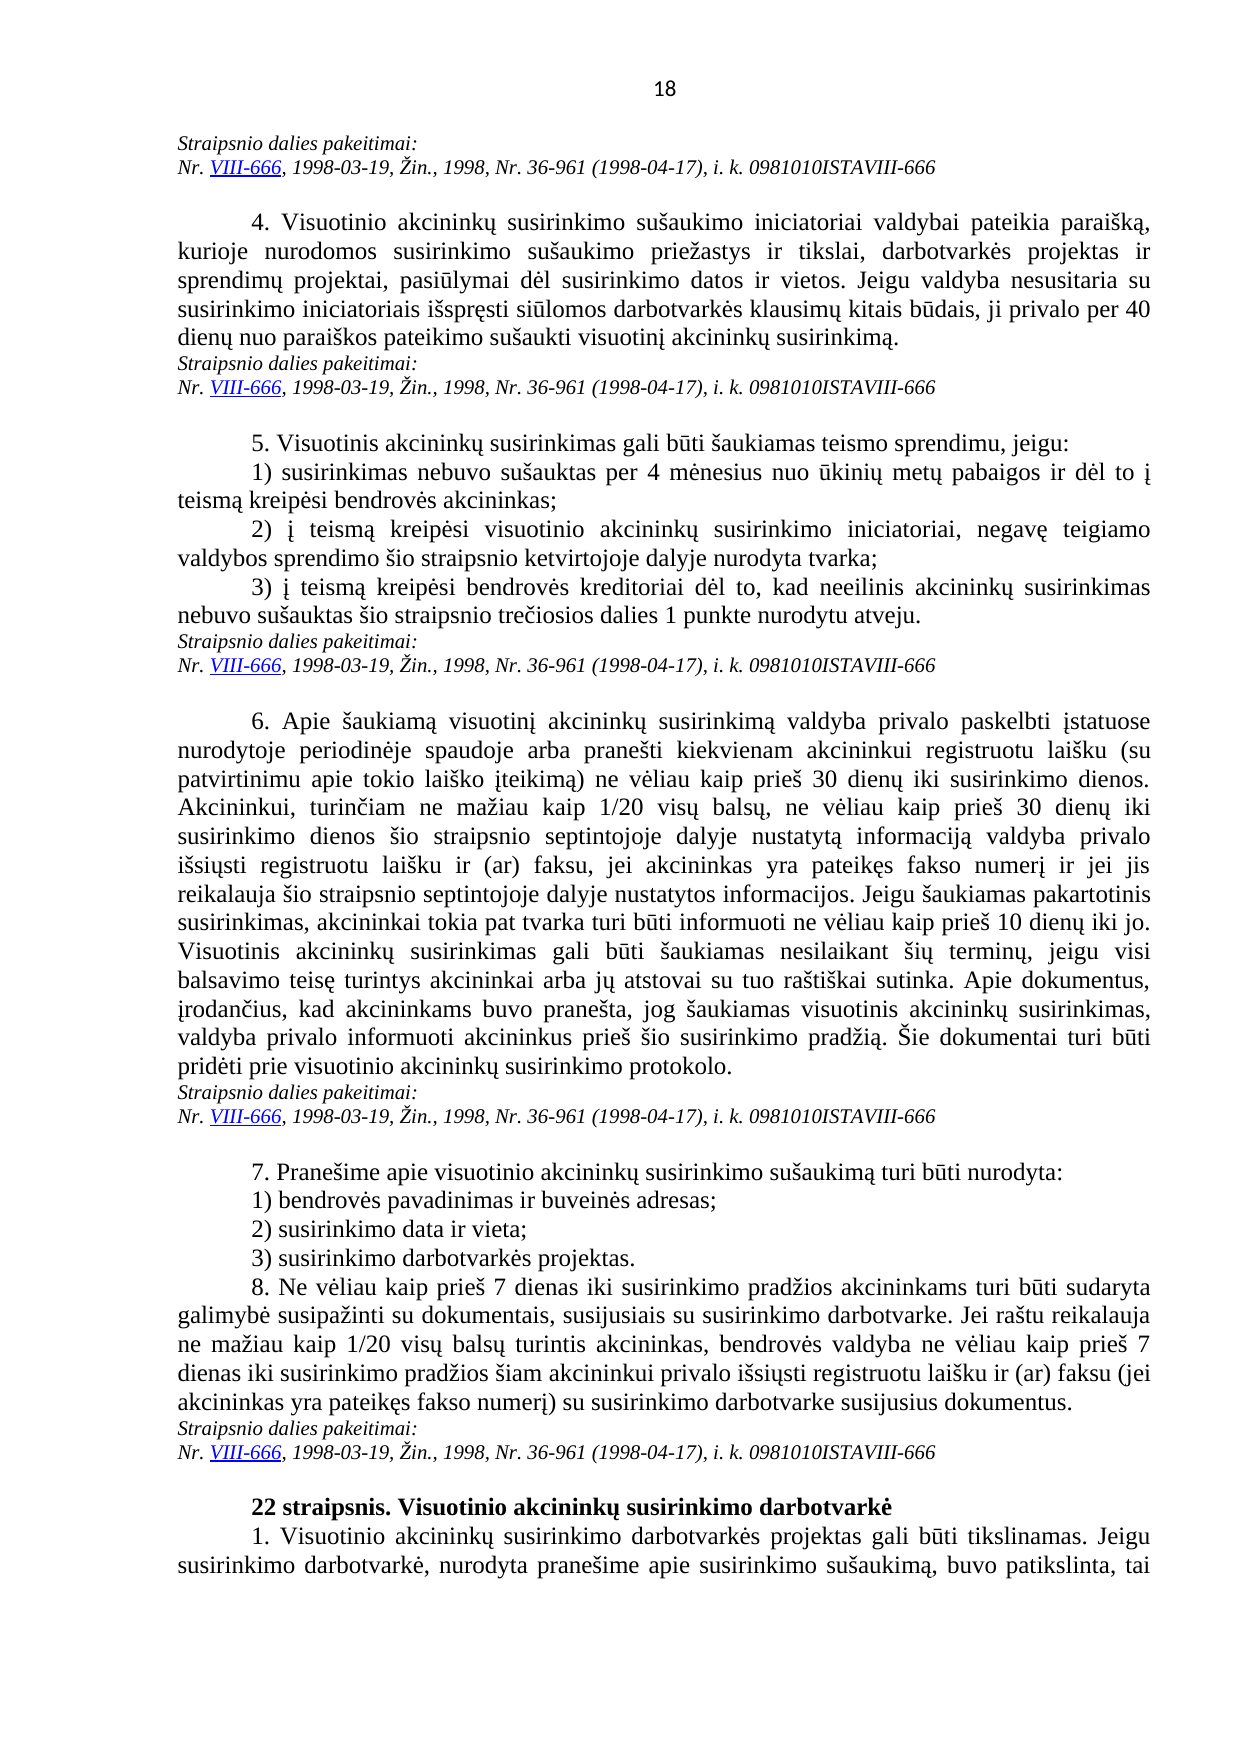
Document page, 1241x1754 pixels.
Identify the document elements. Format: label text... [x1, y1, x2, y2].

text 7. Pranešime apie visuotinio akcininkų susirinkimo sušaukimą turi būti nurodyta: [177, 1157, 1152, 1186]
text Nr. VIII-666, 1998-03-19, Žin., 1998, Nr. 36-961 (1998-04-17), i. k. 0981010ISTAVIII-666 [177, 155, 1152, 179]
text 1) bendrovės pavadinimas ir buveinės adresas; [177, 1186, 1152, 1214]
text 8. Ne vėliau kaip prieš 7 dienas iki susirinkimo pradžios akcininkams turi būti sudaryta galimybė susipažinti su dokumentais, susijusiais su susirinkimo darbotvarke. Jei raštu reikalauja ne mažiau kaip 1/20 visų balsų turintis akcininkas, bendrovės valdyba ne vėliau kaip prieš 7 dienas iki susirinkimo pradžios šiam akcininkui privalo išsiųsti registruotu laišku ir (ar) faksu (jei akcininkas yra pateikęs fakso numerį) su susirinkimo darbotvarke susijusius dokumentus. [177, 1272, 1152, 1416]
text 2) į teismą kreipėsi visuotinio akcininkų susirinkimo iniciatoriai, negavę teigiamo valdybos sprendimo šio straipsnio ketvirtojoje dalyje nurodyta tvarka; [177, 514, 1152, 572]
text 1. Visuotinio akcininkų susirinkimo darbotvarkės projektas gali būti tikslinamas. Jeigu susirinkimo darbotvarkė, nurodyta pranešime apie susirinkimo sušaukimą, buvo patikslinta, tai [177, 1521, 1152, 1579]
text 22 straipsnis. Visuotinio akcininkų susirinkimo darbotvarkė [177, 1492, 1152, 1521]
text Nr. VIII-666, 1998-03-19, Žin., 1998, Nr. 36-961 (1998-04-17), i. k. 0981010ISTAVIII-666 [177, 1440, 1152, 1464]
text 1) susirinkimas nebuvo sušauktas per 4 mėnesius nuo ūkinių metų pabaigos ir dėl to į teismą kreipėsi bendrovės akcininkas; [177, 457, 1152, 514]
text Nr. VIII-666, 1998-03-19, Žin., 1998, Nr. 36-961 (1998-04-17), i. k. 0981010ISTAVIII-666 [177, 375, 1152, 399]
text Straipsnio dalies pakeitimai: [177, 629, 1152, 653]
text Straipsnio dalies pakeitimai: [177, 1416, 1152, 1440]
text 3) į teismą kreipėsi bendrovės kreditoriai dėl to, kad neeilinis akcininkų susirinkimas nebuvo sušauktas šio straipsnio trečiosios dalies 1 punkte nurodytu atveju. [177, 572, 1152, 629]
text 6. Apie šaukiamą visuotinį akcininkų susirinkimą valdyba privalo paskelbti įstatuose nurodytoje periodinėje spaudoje arba pranešti kiekvienam akcininkui registruotu laišku (su patvirtinimu apie tokio laiško įteikimą) ne vėliau kaip prieš 30 dienų iki susirinkimo dienos. Akcininkui, turinčiam ne mažiau kaip 1/20 visų balsų, ne vėliau kaip prieš 30 dienų iki susirinkimo dienos šio straipsnio septintojoje dalyje nustatytą informaciją valdyba privalo išsiųsti registruotu laišku ir (ar) faksu, jei akcininkas yra pateikęs fakso numerį ir jei jis reikalauja šio straipsnio septintojoje dalyje nustatytos informacijos. Jeigu šaukiamas pakartotinis susirinkimas, akcininkai tokia pat tvarka turi būti informuoti ne vėliau kaip prieš 10 dienų iki jo. Visuotinis akcininkų susirinkimas gali būti šaukiamas nesilaikant šių terminų, jeigu visi balsavimo teisę turintys akcininkai arba jų atstovai su tuo raštiškai sutinka. Apie dokumentus, įrodančius, kad akcininkams buvo pranešta, jog šaukiamas visuotinis akcininkų susirinkimas, valdyba privalo informuoti akcininkus prieš šio susirinkimo pradžią. Šie dokumentai turi būti pridėti prie visuotinio akcininkų susirinkimo protokolo. [177, 706, 1152, 1080]
text 5. Visuotinis akcininkų susirinkimas gali būti šaukiamas teismo sprendimu, jeigu: [177, 428, 1152, 457]
text 4. Visuotinio akcininkų susirinkimo sušaukimo iniciatoriai valdybai pateikia paraišką, kurioje nurodomos susirinkimo sušaukimo priežastys ir tikslai, darbotvarkės projektas ir sprendimų projektai, pasiūlymai dėl susirinkimo datos ir vietos. Jeigu valdyba nesusitaria su susirinkimo iniciatoriais išspręsti siūlomos darbotvarkės klausimų kitais būdais, ji privalo per 40 dienų nuo paraiškos pateikimo sušaukti visuotinį akcininkų susirinkimą. [177, 207, 1152, 351]
text Nr. VIII-666, 1998-03-19, Žin., 1998, Nr. 36-961 (1998-04-17), i. k. 0981010ISTAVIII-666 [177, 653, 1152, 677]
text Straipsnio dalies pakeitimai: [177, 351, 1152, 375]
text Straipsnio dalies pakeitimai: [177, 1080, 1152, 1104]
text 2) susirinkimo data ir vieta; [177, 1214, 1152, 1243]
text 3) susirinkimo darbotvarkės projektas. [177, 1243, 1152, 1272]
text Straipsnio dalies pakeitimai: [177, 131, 1152, 155]
text Nr. VIII-666, 1998-03-19, Žin., 1998, Nr. 36-961 (1998-04-17), i. k. 0981010ISTAVIII-666 [177, 1104, 1152, 1128]
